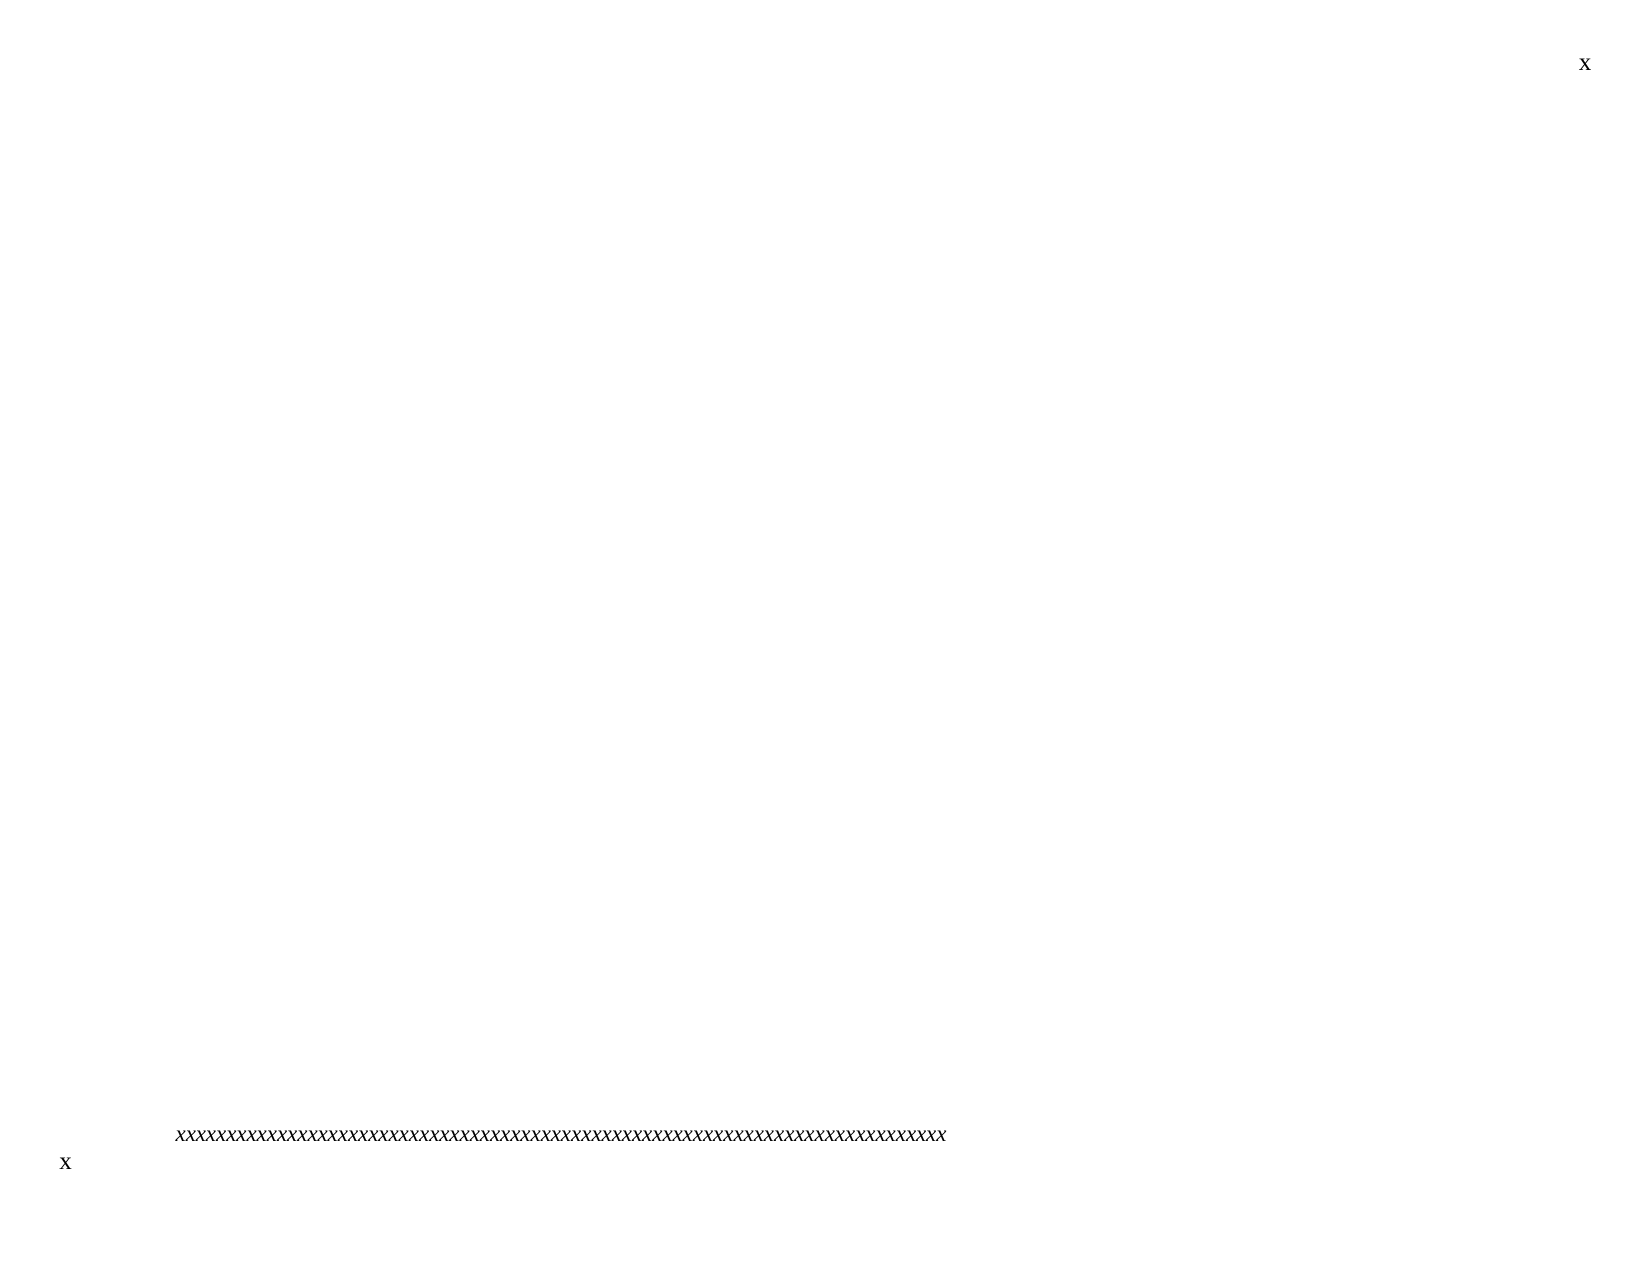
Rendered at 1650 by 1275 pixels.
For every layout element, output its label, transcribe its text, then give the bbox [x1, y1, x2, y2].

text xxxxxxxxxxxxxxxxxxxxxxxxxxxxxxxxxxxxxxxxxxxxxxxxxxxxxxxxxxxxxxxxxxxxxxxxxxxx [175, 118, 1474, 1146]
text x [59, 106, 1591, 1175]
